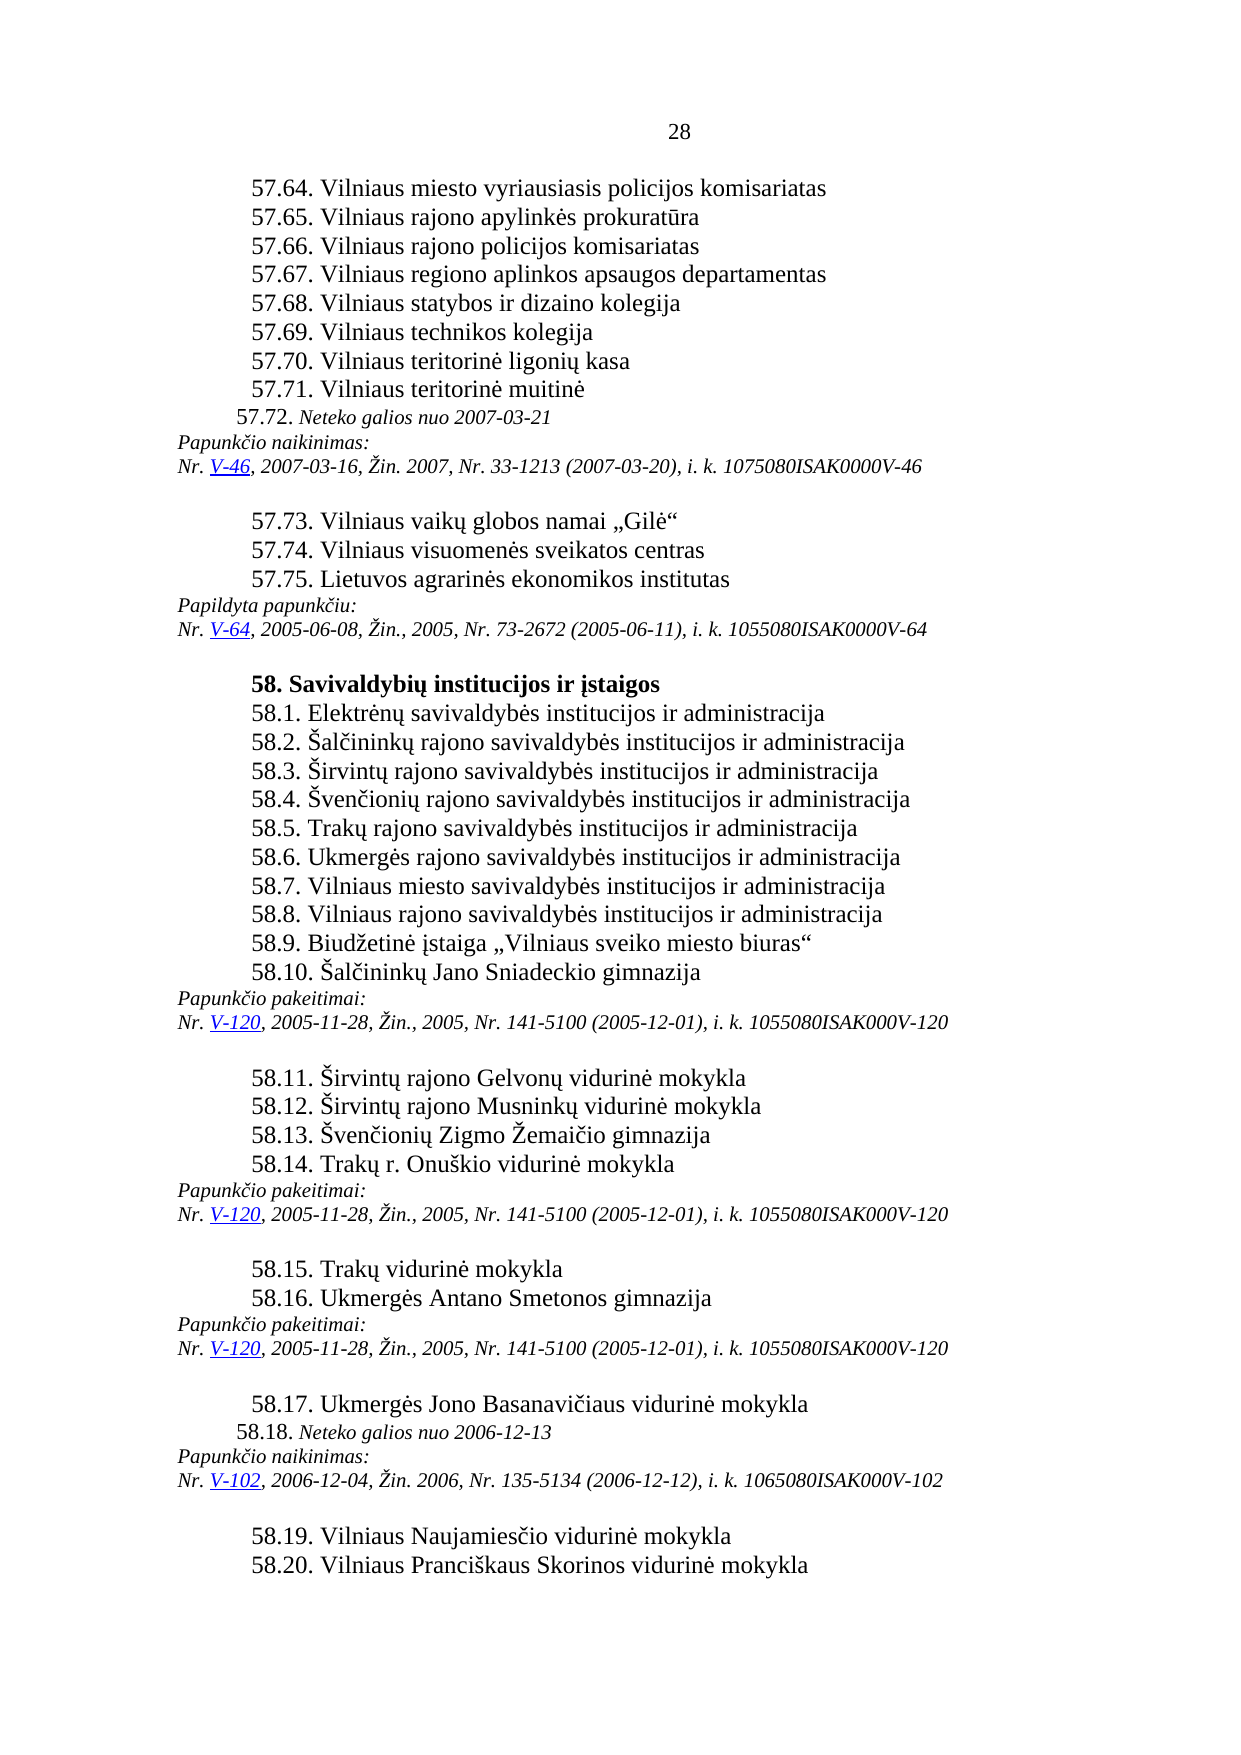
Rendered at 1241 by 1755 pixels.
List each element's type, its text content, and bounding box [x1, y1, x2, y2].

text 57.73. Vilniaus vaikų globos namai „Gilė“ [177, 506, 1181, 535]
text 58.16. Ukmergės Antano Smetonos gimnazija [177, 1283, 1181, 1312]
text 58.3. Širvintų rajono savivaldybės institucijos ir administracija [177, 756, 1181, 784]
text 58.10. Šalčininkų Jano Sniadeckio gimnazija [177, 957, 1181, 986]
text 58.7. Vilniaus miesto savivaldybės institucijos ir administracija [177, 871, 1181, 899]
text Papunkčio pakeitimai: [177, 1312, 1181, 1336]
text 58.1. Elektrėnų savivaldybės institucijos ir administracija [177, 698, 1181, 727]
text 58.19. Vilniaus Naujamiesčio vidurinė mokykla [177, 1521, 1181, 1550]
text Papunkčio pakeitimai: [177, 1178, 1181, 1202]
text 57.64. Vilniaus miesto vyriausiasis policijos komisariatas [177, 173, 1181, 202]
text 58.14. Trakų r. Onuškio vidurinė mokykla [177, 1149, 1181, 1178]
text 57.75. Lietuvos agrarinės ekonomikos institutas [177, 564, 1181, 593]
text 58.5. Trakų rajono savivaldybės institucijos ir administracija [177, 813, 1181, 842]
text 57.68. Vilniaus statybos ir dizaino kolegija [177, 288, 1181, 317]
text 58.9. Biudžetinė įstaiga „Vilniaus sveiko miesto biuras“ [177, 928, 1181, 957]
text 57.66. Vilniaus rajono policijos komisariatas [177, 231, 1181, 259]
text 57.74. Vilniaus visuomenės sveikatos centras [177, 535, 1181, 564]
text Nr. V-64, 2005-06-08, Žin., 2005, Nr. 73-2672 (2005-06-11), i. k. 1055080ISAK0000V-64 [177, 617, 1181, 641]
text Nr. V-120, 2005-11-28, Žin., 2005, Nr. 141-5100 (2005-12-01), i. k. 1055080ISAK000V-120 [177, 1010, 1181, 1034]
text 58.15. Trakų vidurinė mokykla [177, 1254, 1181, 1283]
text 58. Savivaldybių institucijos ir įstaigos [177, 669, 1181, 698]
text Papunkčio pakeitimai: [177, 986, 1181, 1010]
text Nr. V-46, 2007-03-16, Žin. 2007, Nr. 33-1213 (2007-03-20), i. k. 1075080ISAK0000V-46 [177, 454, 1181, 478]
text 57.69. Vilniaus technikos kolegija [177, 317, 1181, 346]
text 57.65. Vilniaus rajono apylinkės prokuratūra [177, 202, 1181, 231]
text 58.20. Vilniaus Pranciškaus Skorinos vidurinė mokykla [177, 1550, 1181, 1578]
text 57.72. Neteko galios nuo 2007-03-21 [177, 403, 1181, 429]
text 58.12. Širvintų rajono Musninkų vidurinė mokykla [177, 1091, 1181, 1120]
text 57.71. Vilniaus teritorinė muitinė [177, 374, 1181, 403]
text 58.8. Vilniaus rajono savivaldybės institucijos ir administracija [177, 899, 1181, 928]
text 58.18. Neteko galios nuo 2006-12-13 [177, 1418, 1181, 1444]
text 58.6. Ukmergės rajono savivaldybės institucijos ir administracija [177, 842, 1181, 871]
text Papunkčio naikinimas: [177, 1444, 1181, 1468]
text 58.4. Švenčionių rajono savivaldybės institucijos ir administracija [177, 784, 1181, 813]
text 58.13. Švenčionių Zigmo Žemaičio gimnazija [177, 1120, 1181, 1149]
text Nr. V-120, 2005-11-28, Žin., 2005, Nr. 141-5100 (2005-12-01), i. k. 1055080ISAK000V-120 [177, 1202, 1181, 1226]
text 58.11. Širvintų rajono Gelvonų vidurinė mokykla [177, 1063, 1181, 1091]
text Papildyta papunkčiu: [177, 593, 1181, 617]
text Papunkčio naikinimas: [177, 429, 1181, 454]
text Nr. V-120, 2005-11-28, Žin., 2005, Nr. 141-5100 (2005-12-01), i. k. 1055080ISAK000V-120 [177, 1336, 1181, 1360]
text 58.2. Šalčininkų rajono savivaldybės institucijos ir administracija [177, 727, 1181, 756]
text 57.67. Vilniaus regiono aplinkos apsaugos departamentas [177, 259, 1181, 288]
text 57.70. Vilniaus teritorinė ligonių kasa [177, 346, 1181, 374]
text 58.17. Ukmergės Jono Basanavičiaus vidurinė mokykla [177, 1389, 1181, 1418]
text Nr. V-102, 2006-12-04, Žin. 2006, Nr. 135-5134 (2006-12-12), i. k. 1065080ISAK000V-102 [177, 1468, 1181, 1492]
